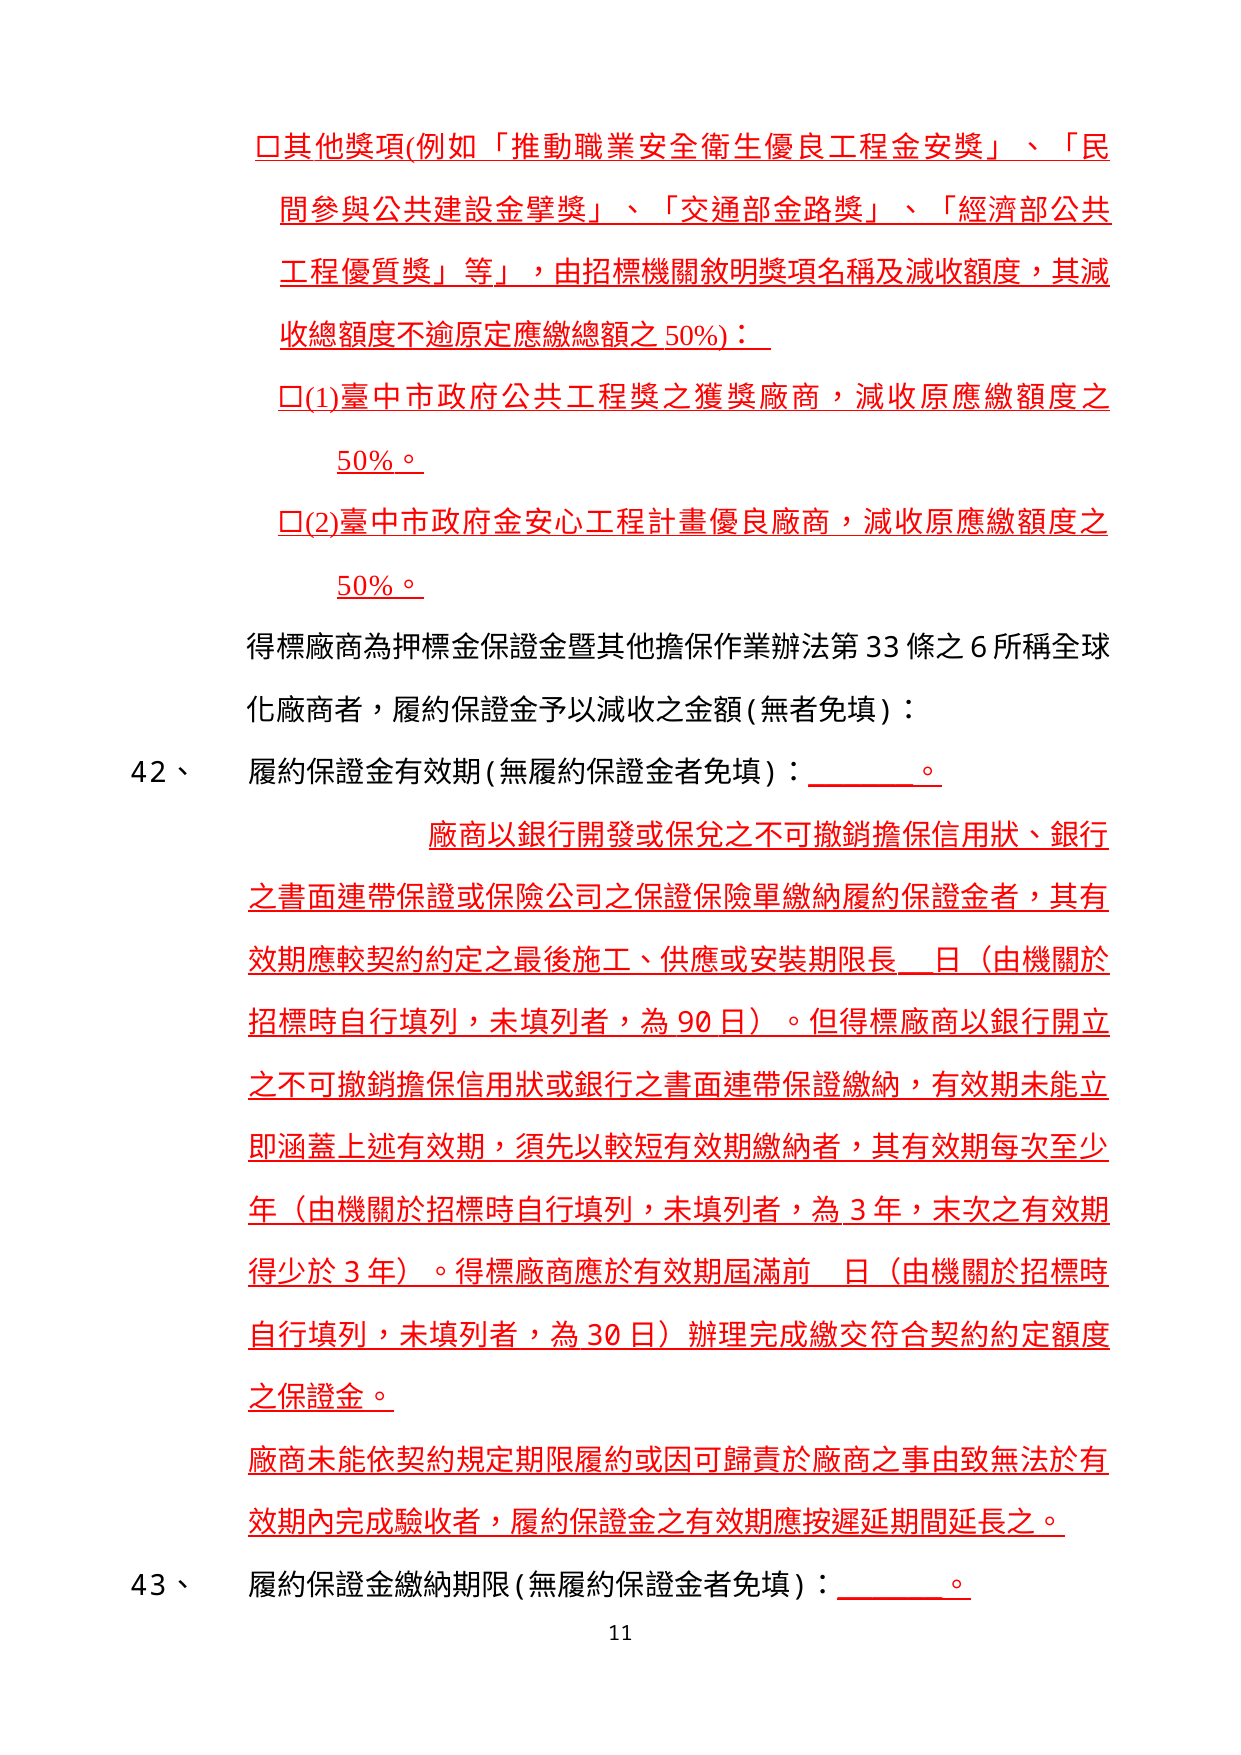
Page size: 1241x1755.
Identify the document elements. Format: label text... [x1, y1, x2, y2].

text 得標廠商為押標金保證金暨其他擔保作業辦法第33條之6所稱全球 [130, 603, 1110, 666]
text 之保證金。 [248, 1350, 1110, 1416]
list 履約保證金有效期(無履約保證金者免填)：______。 [130, 728, 1110, 791]
text 廠商未能依契約規定期限履約或因可歸責於廠商之事由致無法於有效期內完成驗收者，履約保證金之有效期應按遲延期間延長之。 [248, 1416, 1110, 1541]
text 之不可撤銷擔保信用狀或銀行之書面連帶保證繳納，有效期未能立即涵蓋上述有效期，須先以較短有效期繳納者，其有效期每次至少 年（由機關於招標時自行填列，未填列者，為3年，末次之有效期得少於3年）。得標廠商應於有效期屆滿前 日（由機關於招標時自行填列，未填列者，為30日）辦理完成繳交符合契約約定額度 [248, 1037, 1110, 1348]
text 化廠商者，履約保證金予以減收之金額(無者免填)： [130, 666, 1110, 728]
list 履約保證金繳納期限(無履約保證金者免填)：______。 [130, 1541, 1110, 1603]
text (1)臺中市政府公共工程獎之獲獎廠商，減收原應繳額度之 [278, 353, 1110, 410]
text (2)臺中市政府金安心工程計畫優良廠商，減收原應繳額度之50%。 [278, 478, 1110, 603]
text 間參與公共建設金擘獎」、「交通部金路獎」、「經濟部公共工程優質獎」等」，由招標機關敘明獎項名稱及減收額度，其減收總額度不逾原定應繳總額之50%)： [255, 161, 1110, 353]
text 其他獎項(例如「推動職業安全衛生優良工程金安獎」、「民 [255, 103, 1110, 160]
text 50%。 [278, 411, 1110, 478]
text 廠商以銀行開發或保兌之不可撤銷擔保信用狀、銀行之書面連帶保證或保險公司之保證保險單繳納履約保證金者，其有效期應較契約約定之最後施工、供應或安裝期限長__日（由機關於招標時自行填列，未填列者，為90日）。但得標廠商以銀行開立 [248, 791, 1110, 1035]
